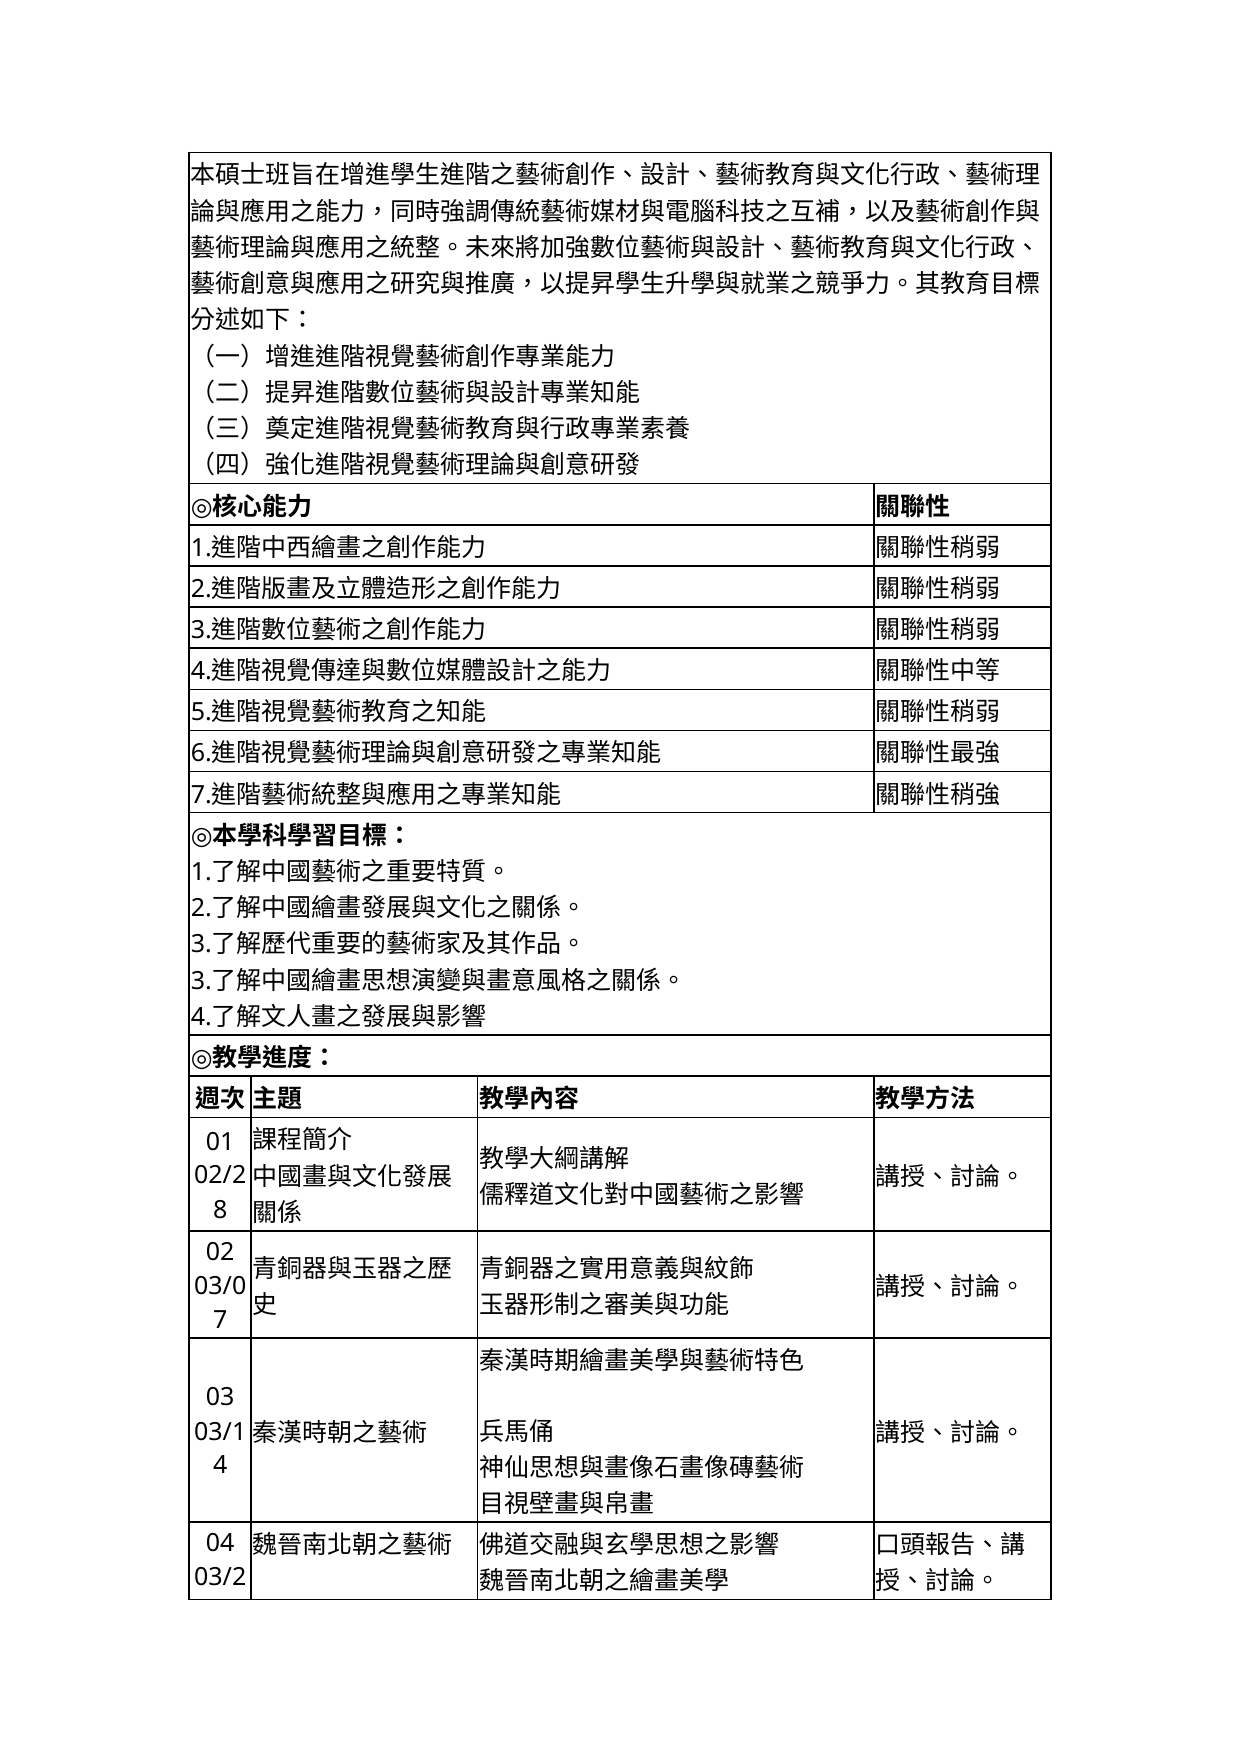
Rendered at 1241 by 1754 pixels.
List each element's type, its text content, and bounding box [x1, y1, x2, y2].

table_cell 秦漢時朝之藝術 [252, 1339, 477, 1521]
table_cell 03 03/14 [190, 1339, 250, 1521]
table_cell 02 03/07 [190, 1232, 250, 1337]
table_cell 3.進階數位藝術之創作能力 [190, 608, 873, 647]
table_cell 秦漢時期繪畫美學與藝術特色 兵馬俑 神仙思想與畫像石畫像磚藝術 目視壁畫與帛畫 [478, 1339, 873, 1521]
table_cell ◎核心能力 [190, 484, 873, 524]
table_cell 4.進階視覺傳達與數位媒體設計之能力 [190, 649, 873, 688]
table_cell ◎教學進度： [190, 1036, 1050, 1075]
table_cell 週次 [190, 1077, 250, 1117]
table_cell 教學內容 [478, 1077, 873, 1117]
table_cell 04 03/2 [190, 1523, 250, 1599]
table_cell 講授、討論。 [875, 1339, 1050, 1521]
table_cell 關聯性最強 [875, 731, 1050, 771]
table_cell ◎本學科學習目標： 1.了解中國藝術之重要特質。 2.了解中國繪畫發展與文化之關係。 3.了解歷代重要的藝術家及其作品。 3.了解中國繪畫思想演變與畫意風格之關係。 4.了解文人畫之發展與影響 [190, 813, 1050, 1034]
table_cell 關聯性稍弱 [875, 608, 1050, 647]
table_cell 口頭報告、講授、討論。 [875, 1523, 1050, 1599]
table_cell 7.進階藝術統整與應用之專業知能 [190, 772, 873, 812]
table_cell 佛道交融與玄學思想之影響 魏晉南北朝之繪畫美學 [478, 1523, 873, 1599]
table_cell 教學方法 [875, 1077, 1050, 1117]
table_header 本碩士班旨在增進學生進階之藝術創作、設計、藝術教育與文化行政、藝術理論與應用之能力，同時強調傳統藝術媒材與電腦科技之互補，以及藝術創作與藝術理論與應用之統整。未來將加強數位藝術與設計、藝術教育與文化行政、藝術創意與應用之研究與推廣，以提昇學生升學與就業之競爭力。其教育目標分述如下： （一）增進進階視覺藝術創作專業能力 （二）提昇進階數位藝術與設計專業知能 （三）奠定進階視覺藝術教育與行政專業素養 （四）強化進階視覺藝術理論與創意研發 [190, 153, 1050, 483]
table_cell 2.進階版畫及立體造形之創作能力 [190, 567, 873, 606]
table_cell 青銅器之實用意義與紋飾 玉器形制之審美與功能 [478, 1232, 873, 1337]
table_cell 課程簡介 中國畫與文化發展關係 [252, 1118, 477, 1230]
table_cell 教學大綱講解 儒釋道文化對中國藝術之影響 [478, 1118, 873, 1230]
table_cell 關聯性 [875, 484, 1050, 524]
table_cell 講授、討論。 [875, 1232, 1050, 1337]
table_cell 關聯性稍弱 [875, 567, 1050, 606]
table_cell 關聯性中等 [875, 649, 1050, 688]
table_cell 關聯性稍弱 [875, 526, 1050, 565]
table_cell 魏晉南北朝之藝術 [252, 1523, 477, 1599]
table_cell 1.進階中西繪畫之創作能力 [190, 526, 873, 565]
table_cell 6.進階視覺藝術理論與創意研發之專業知能 [190, 731, 873, 771]
table_cell 01 02/28 [190, 1118, 250, 1230]
table_cell 青銅器與玉器之歷史 [252, 1232, 477, 1337]
table_cell 講授、討論。 [875, 1118, 1050, 1230]
table_cell 關聯性稍弱 [875, 690, 1050, 729]
table_cell 5.進階視覺藝術教育之知能 [190, 690, 873, 729]
table_cell 關聯性稍強 [875, 772, 1050, 812]
table_cell 主題 [252, 1077, 477, 1117]
